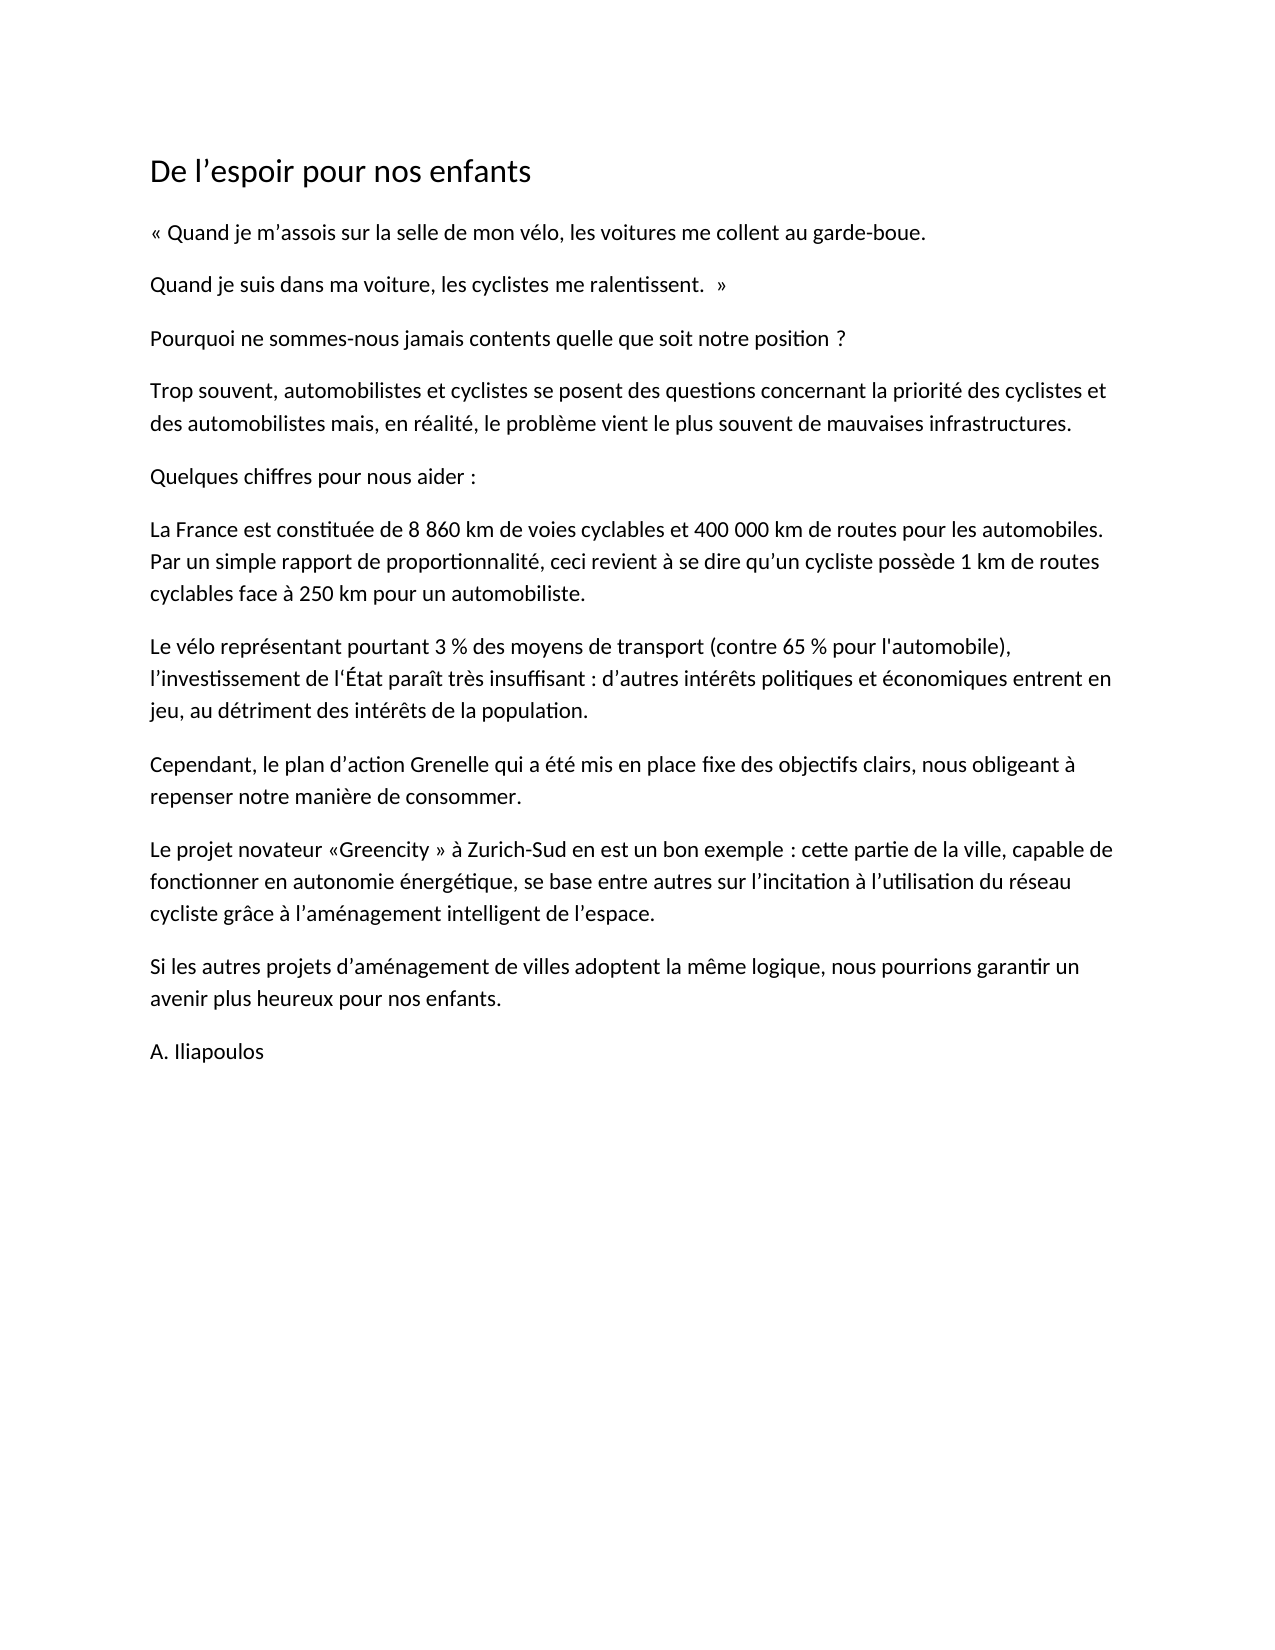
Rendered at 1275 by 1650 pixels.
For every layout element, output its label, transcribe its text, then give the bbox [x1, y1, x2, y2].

text Quand je suis dans ma voiture, les cyclistes me ralentissent. » [150, 271, 1125, 299]
text Le vélo représentant pourtant 3 % des moyens de transport (contre 65 % pour l'automobile), l’investissement de l‘État paraît très insuffisant : d’autres intérêts politiques et économiques entrent en jeu, au détriment des intérêts de la population. [150, 632, 1125, 725]
text Trop souvent, automobilistes et cyclistes se posent des questions concernant la priorité des cyclistes et des automobilistes mais, en réalité, le problème vient le plus souvent de mauvaises infrastructures. [150, 377, 1125, 437]
text A. Iliapoulos [150, 1037, 1125, 1066]
text Pourquoi ne sommes-nous jamais contents quelle que soit notre position ? [150, 324, 1125, 352]
text Quelques chiffres pour nous aider : [150, 462, 1125, 490]
text « Quand je m’assois sur la selle de mon vélo, les voitures me collent au garde-boue. [150, 218, 1125, 246]
text De l’espoir pour nos enfants [150, 150, 1125, 191]
text Cependant, le plan d’action Grenelle qui a été mis en place fixe des objectifs clairs, nous obligeant à repenser notre manière de consommer. [150, 750, 1125, 810]
text La France est constituée de 8 860 km de voies cyclables et 400 000 km de routes pour les automobiles. Par un simple rapport de proportionnalité, ceci revient à se dire qu’un cycliste possède 1 km de routes cyclables face à 250 km pour un automobiliste. [150, 515, 1125, 607]
text Si les autres projets d’aménagement de villes adoptent la même logique, nous pourrions garantir un avenir plus heureux pour nos enfants. [150, 952, 1125, 1012]
text Le projet novateur «Greencity » à Zurich-Sud en est un bon exemple : cette partie de la ville, capable de fonctionner en autonomie énergétique, se base entre autres sur l’incitation à l’utilisation du réseau cycliste grâce à l’aménagement intelligent de l’espace. [150, 835, 1125, 927]
